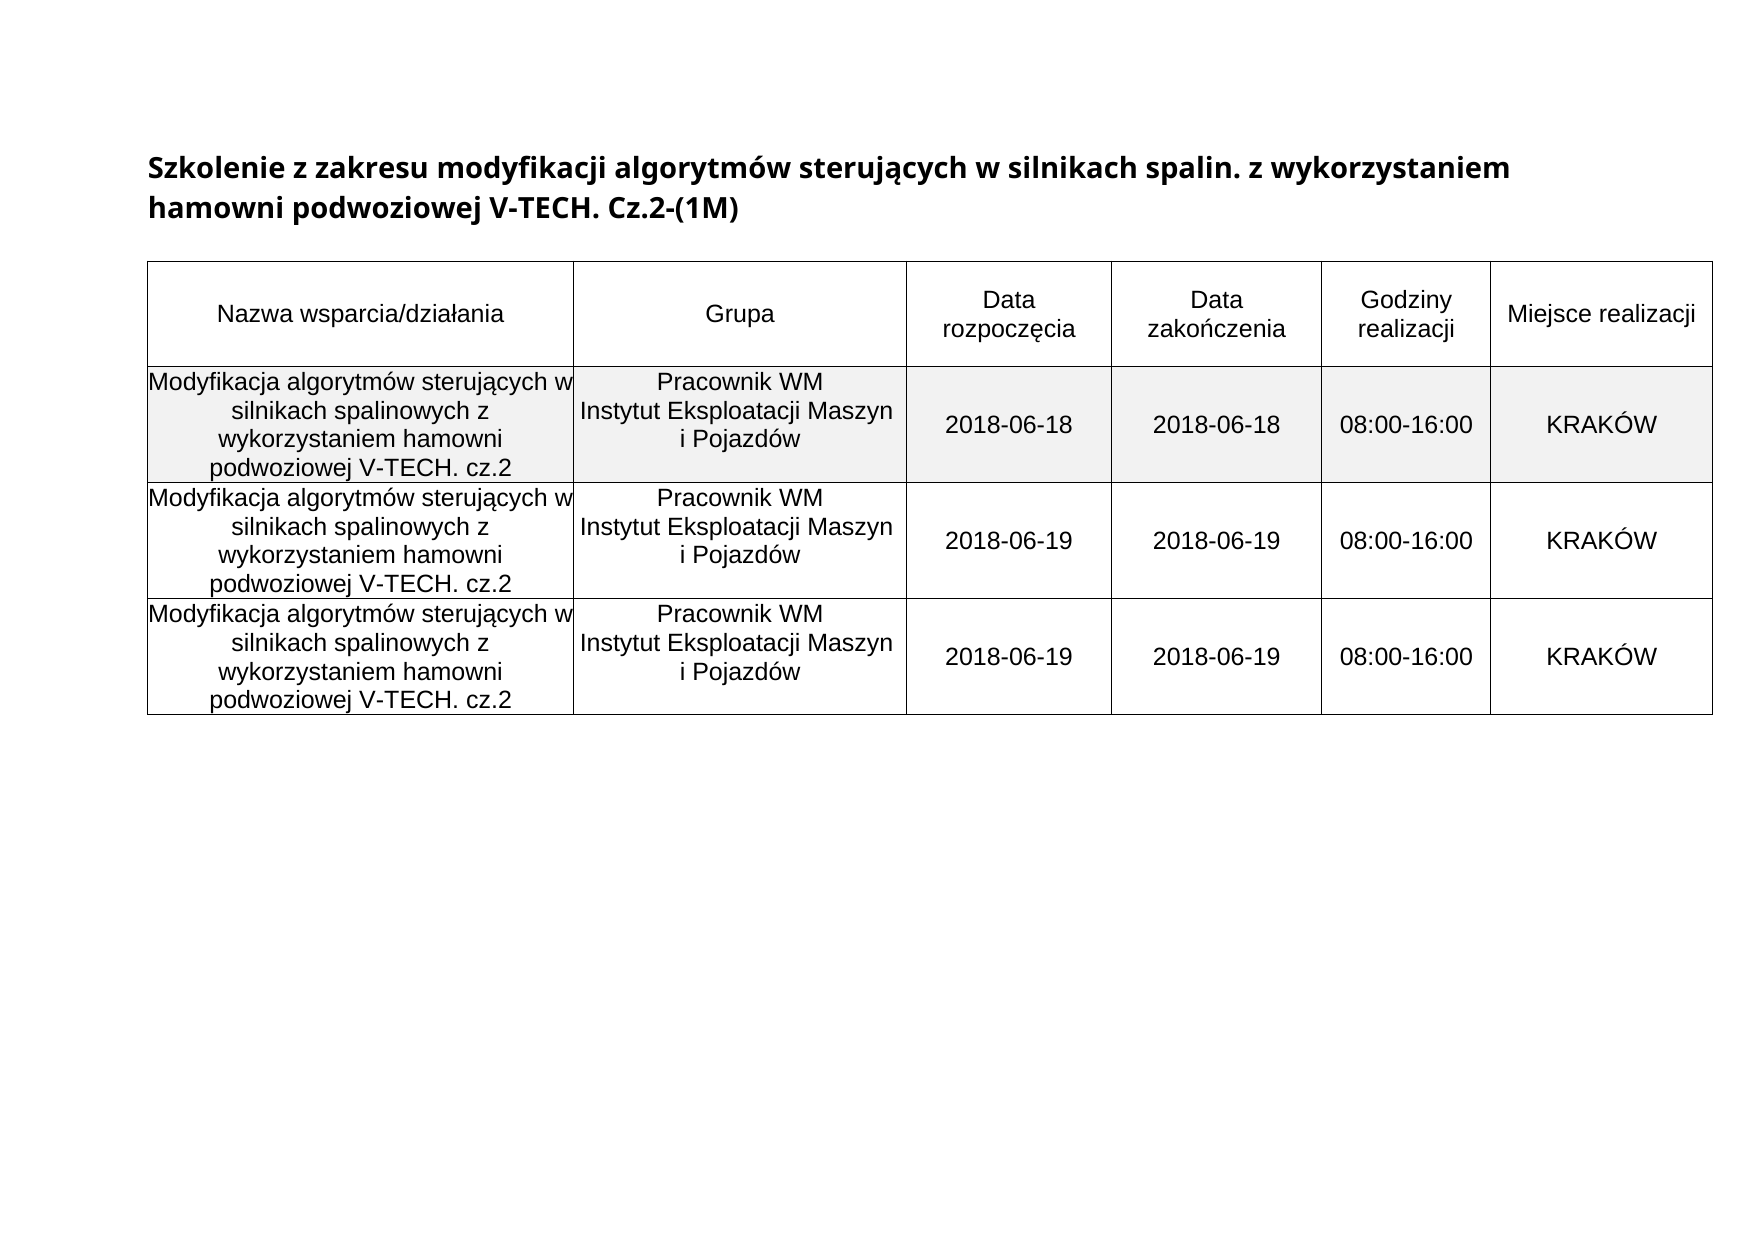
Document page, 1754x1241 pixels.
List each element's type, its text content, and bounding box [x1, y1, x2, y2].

table_cell Modyfikacja algorytmów sterujących w silnikach spalinowych z wykorzystaniem hamowni podwoziowej V-TECH. cz.2 [148, 483, 573, 598]
table_cell Pracownik WM Instytut Eksploatacji Maszyn i Pojazdów [574, 483, 906, 598]
table_cell 2018-06-18 [907, 367, 1111, 482]
table_cell Modyfikacja algorytmów sterujących w silnikach spalinowych z wykorzystaniem hamowni podwoziowej V-TECH. cz.2 [148, 599, 573, 714]
table_cell 2018-06-19 [1112, 483, 1321, 598]
table_cell 08:00-16:00 [1322, 367, 1490, 482]
text Szkolenie z zakresu modyfikacji algorytmów sterujących w silnikach spalin. z wykorzystaniem hamowni podwoziowej V-TECH. Cz.2-(1M) [148, 148, 1606, 227]
table_cell Pracownik WM Instytut Eksploatacji Maszyn i Pojazdów [574, 367, 906, 482]
table_cell 2018-06-19 [1112, 599, 1321, 714]
table_cell 2018-06-19 [907, 483, 1111, 598]
table_cell 08:00-16:00 [1322, 483, 1490, 598]
table_cell 2018-06-19 [907, 599, 1111, 714]
table_header Miejsce realizacji [1491, 262, 1712, 366]
table_header Data rozpoczęcia [907, 262, 1111, 366]
table_cell 2018-06-18 [1112, 367, 1321, 482]
table_cell Pracownik WM Instytut Eksploatacji Maszyn i Pojazdów [574, 599, 906, 714]
table_cell Modyfikacja algorytmów sterujących w silnikach spalinowych z wykorzystaniem hamowni podwoziowej V-TECH. cz.2 [148, 367, 573, 482]
table_cell KRAKÓW [1491, 367, 1712, 482]
table_header Nazwa wsparcia/działania [148, 262, 573, 366]
table_header Grupa [574, 262, 906, 366]
table_cell 08:00-16:00 [1322, 599, 1490, 714]
table_header Godziny realizacji [1322, 262, 1490, 366]
table_cell KRAKÓW [1491, 483, 1712, 598]
table_header Data zakończenia [1112, 262, 1321, 366]
table_cell KRAKÓW [1491, 599, 1712, 714]
